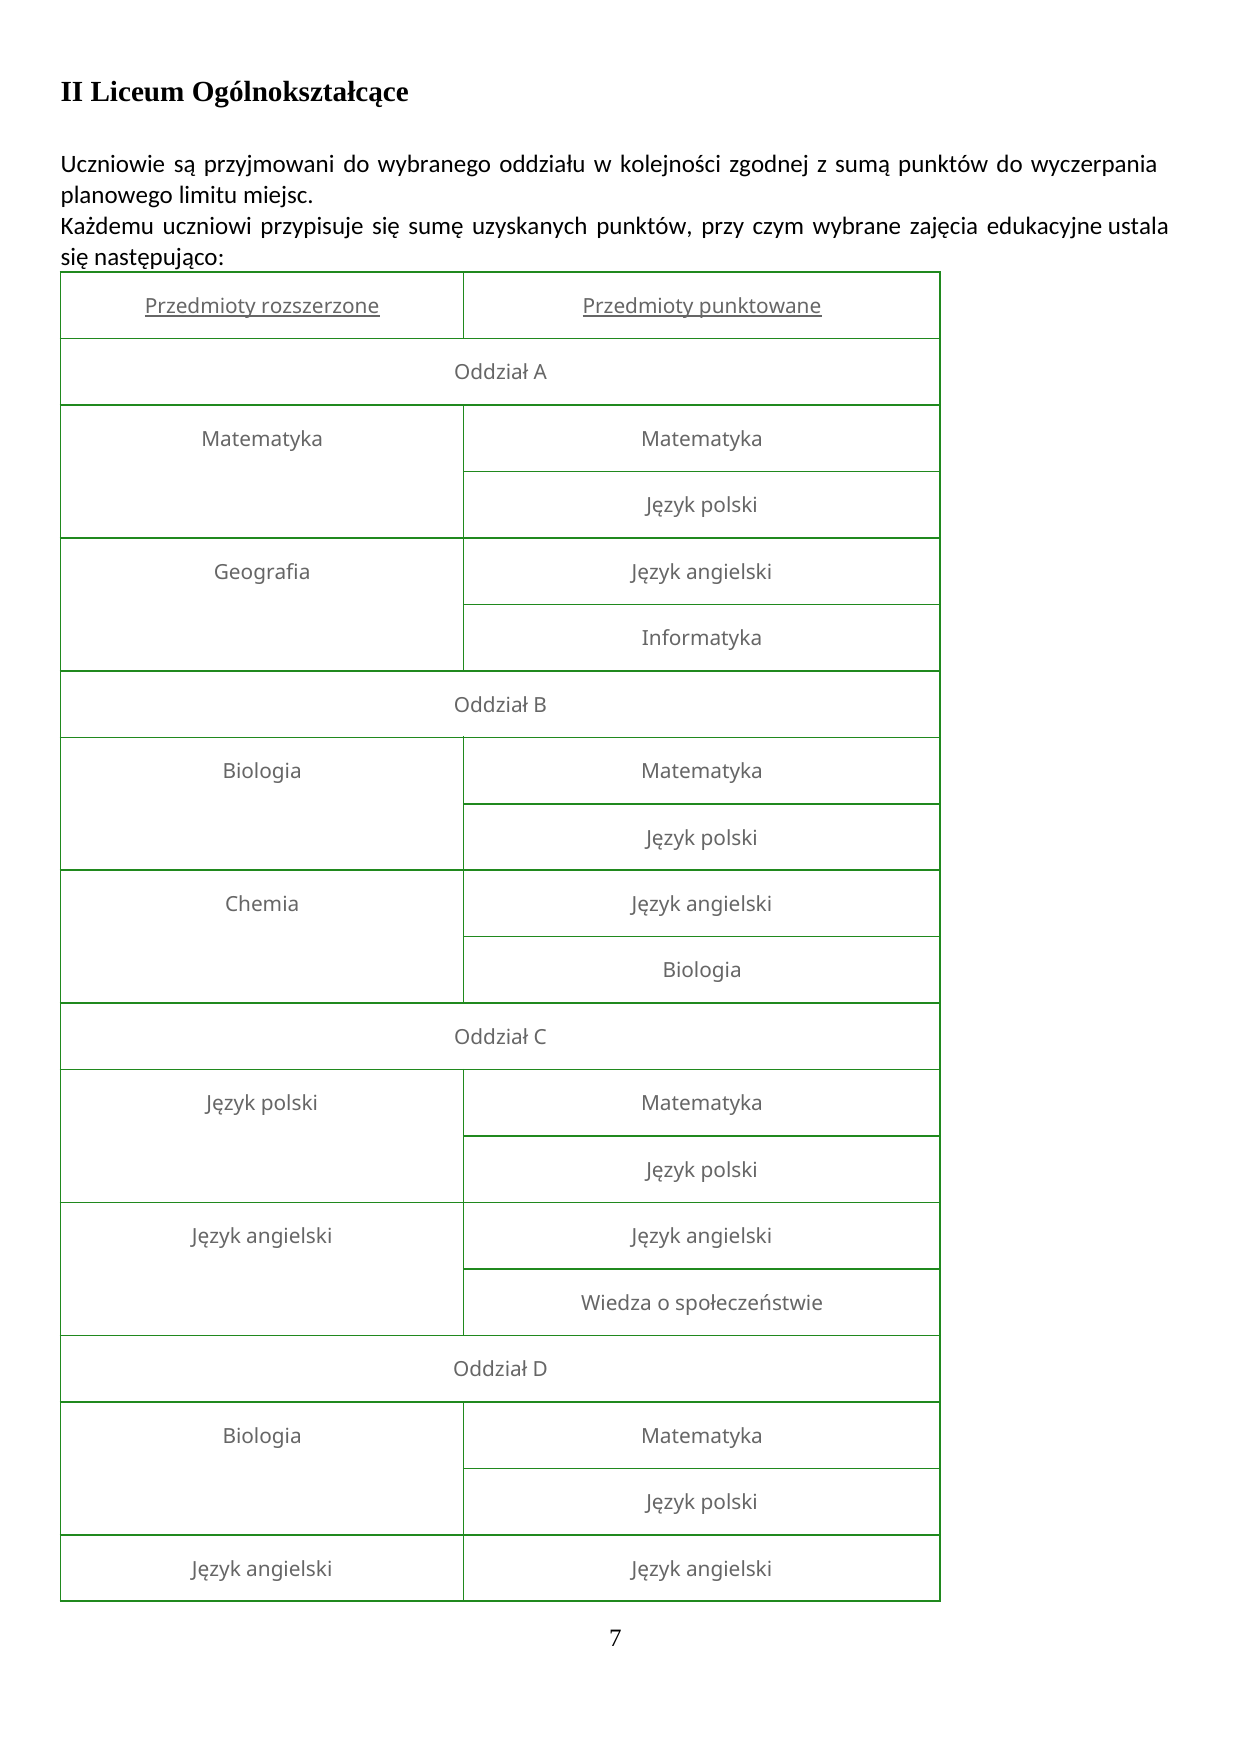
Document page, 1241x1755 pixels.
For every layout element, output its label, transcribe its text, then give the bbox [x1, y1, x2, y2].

text II Liceum Ogólnokształcące [60, 74, 1170, 107]
table_cell Matematyka [61, 406, 463, 537]
table_cell Matematyka [464, 1403, 939, 1467]
table_cell Język angielski [464, 1203, 939, 1268]
table_cell Oddział C [61, 1004, 939, 1069]
table_cell Język polski [464, 1137, 939, 1202]
table_cell Oddział B [61, 672, 939, 736]
table_cell Język polski [61, 1070, 463, 1202]
table_cell Matematyka [464, 738, 939, 803]
table_cell Biologia [464, 937, 939, 1002]
text Każdemu uczniowi przypisuje się sumę uzyskanych punktów, przy czym wybrane zajęcia edukacyjne ustala się następująco: [60, 210, 1170, 271]
table_cell Chemia [61, 871, 463, 1002]
table_cell Wiedza o społeczeństwie [464, 1270, 939, 1334]
table_cell Oddział D [61, 1336, 939, 1401]
table_cell Język angielski [61, 1203, 463, 1334]
table_cell Biologia [61, 738, 463, 869]
table_header Przedmioty rozszerzone [61, 273, 463, 338]
table_cell Język angielski [464, 871, 939, 936]
text Uczniowie są przyjmowani do wybranego oddziału w kolejności zgodnej z sumą punktów do wyczerpania planowego limitu miejsc. [60, 149, 1158, 210]
table_cell Informatyka [464, 605, 939, 670]
table_cell Matematyka [464, 1070, 939, 1135]
table_cell Język angielski [61, 1536, 463, 1600]
table_cell Geografia [61, 539, 463, 670]
table_cell Język angielski [464, 539, 939, 603]
table_cell Język polski [464, 1469, 939, 1534]
table_cell Język polski [464, 472, 939, 537]
table_cell Oddział A [61, 339, 939, 404]
table_cell Język angielski [464, 1536, 939, 1600]
table_cell Matematyka [464, 406, 939, 471]
table_cell Biologia [61, 1403, 463, 1534]
table_cell Język polski [464, 805, 939, 869]
table_header Przedmioty punktowane [464, 273, 939, 338]
